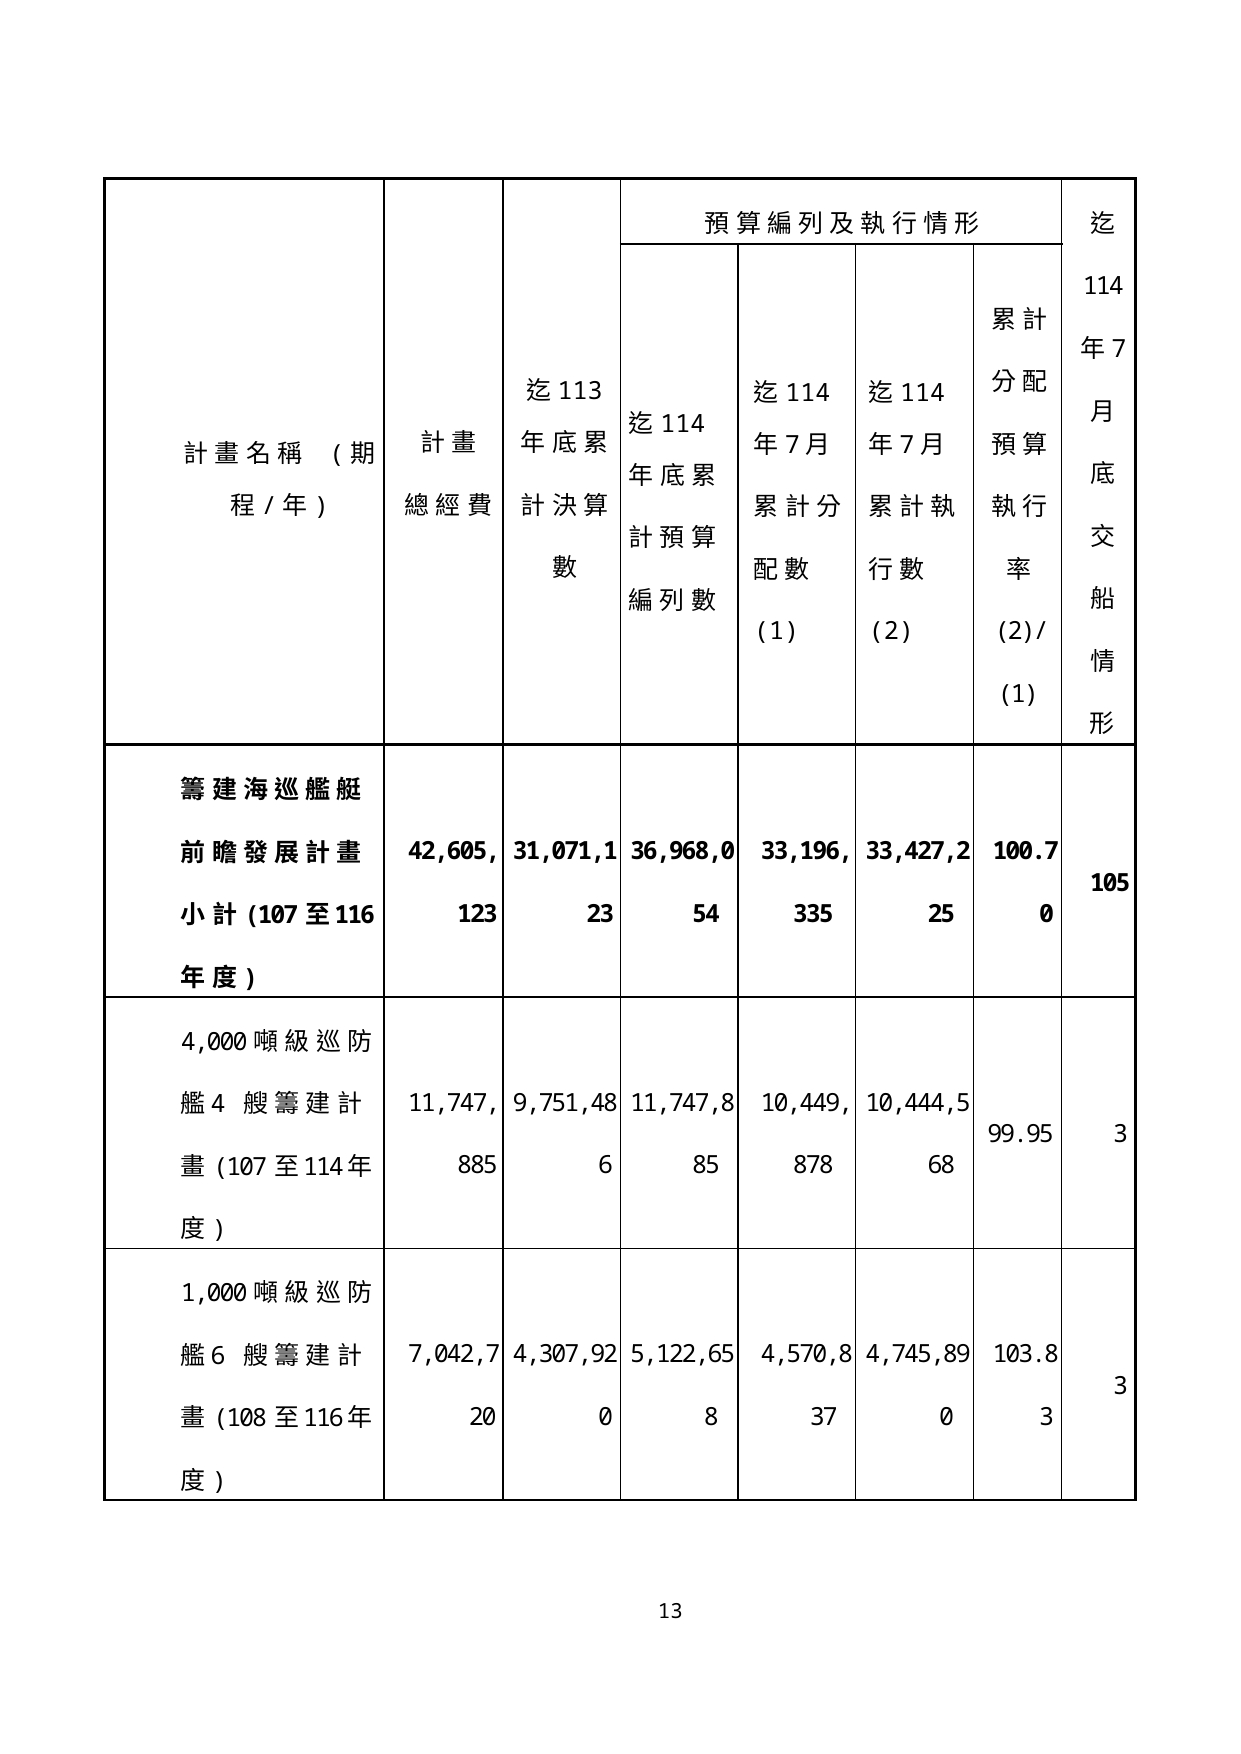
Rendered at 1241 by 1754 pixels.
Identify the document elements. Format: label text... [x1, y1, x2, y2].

table_cell 7,042,720 [385, 1249, 502, 1499]
table_cell 累計分配預算執行率(2)/(1) [974, 245, 1061, 743]
table_cell 籌建海巡艦艇前瞻發展計畫小計(107至116年度) [106, 746, 383, 996]
table_cell 5,122,658 [621, 1249, 737, 1499]
table_cell 10,444,568 [856, 998, 973, 1247]
table_cell 1,000噸級巡防艦6 艘籌建計畫(108至116年度) [106, 1249, 383, 1499]
table_cell 3 [1062, 1249, 1134, 1499]
table_header 預算編列及執行情形 [621, 180, 1061, 243]
table_cell 4,307,920 [504, 1249, 620, 1499]
table_cell 11,747,885 [385, 998, 502, 1247]
table_cell 31,071,123 [504, 746, 620, 996]
table_header 計畫名稱 (期程/年) [106, 180, 383, 743]
table_cell 9,751,486 [504, 998, 620, 1247]
table_cell 3 [1062, 998, 1134, 1247]
table_header 迄113年底累計決算數 [504, 180, 620, 743]
table_cell 99.95 [974, 998, 1061, 1247]
table_cell 迄114年7月累計分配數(1) [739, 245, 855, 743]
table_cell 11,747,885 [621, 998, 737, 1247]
table_cell 42,605,123 [385, 746, 502, 996]
table_header 迄114年7月底交船情形 [1062, 180, 1134, 743]
table_header 計畫 總經費 [385, 180, 502, 743]
table_cell 103.83 [974, 1249, 1061, 1499]
table_cell 迄114年7月累計執行數(2) [856, 245, 973, 743]
table_cell 36,968,054 [621, 746, 737, 996]
table_cell 迄114年底累計預算編列數 [621, 245, 737, 743]
table_cell 33,427,225 [856, 746, 973, 996]
table_cell 105 [1062, 746, 1134, 996]
table_cell 10,449,878 [739, 998, 855, 1247]
table_cell 100.70 [974, 746, 1061, 996]
table_cell 33,196,335 [739, 746, 855, 996]
table_cell 4,570,837 [739, 1249, 855, 1499]
table_cell 4,000噸級巡防艦4 艘籌建計畫(107至114年度) [106, 998, 383, 1247]
table_cell 4,745,890 [856, 1249, 973, 1499]
